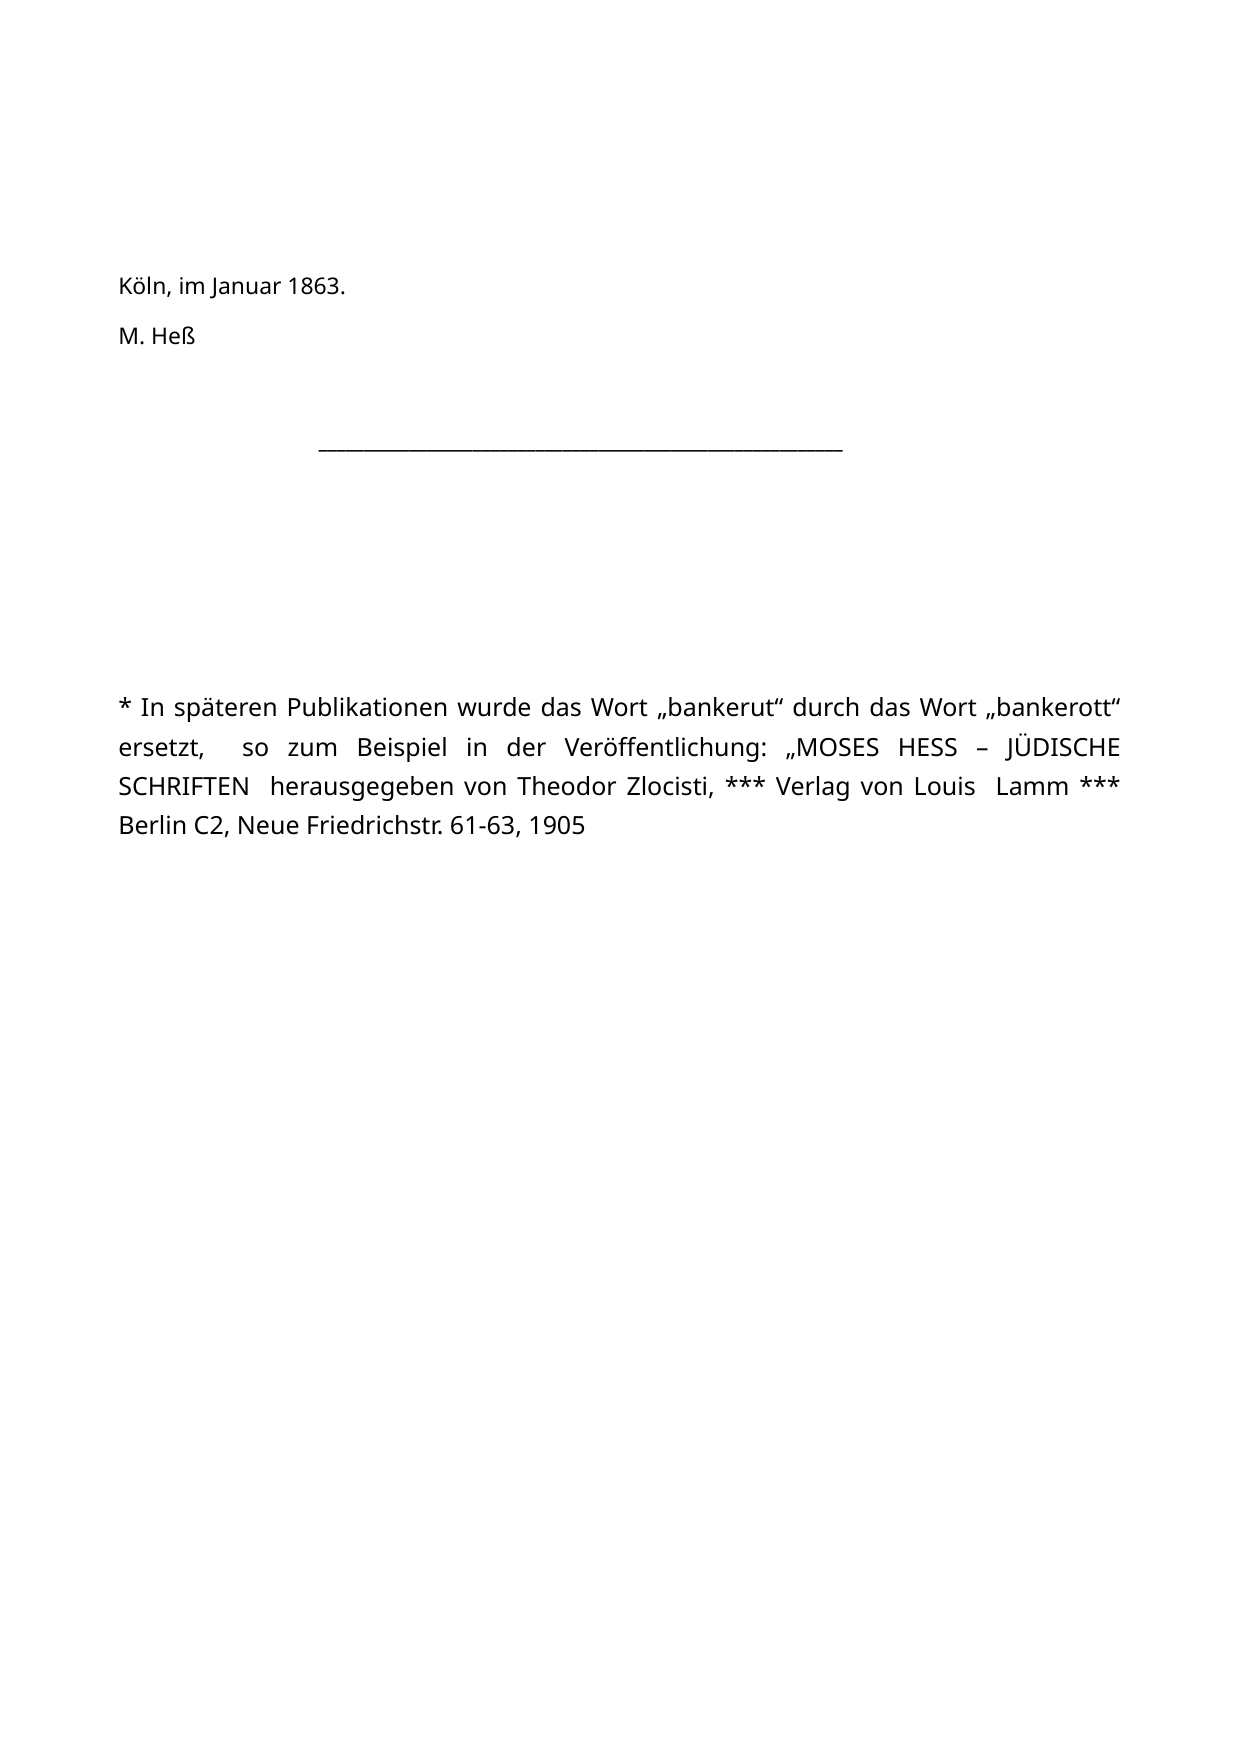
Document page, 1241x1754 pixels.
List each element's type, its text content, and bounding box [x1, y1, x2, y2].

text M. Heß [118, 320, 1122, 351]
text * In späteren Publikationen wurde das Wort „bankerut“ durch das Wort „bankerott“ ersetzt, so zum Beispiel in der Veröffentlichung: „MOSES HESS – JÜDISCHE SCHRIFTEN herausgegeben von Theodor Zlocisti, *** Verlag von Louis Lamm *** Berlin C2, Neue Friedrichstr. 61-63, 1905 [118, 690, 1122, 842]
text __________________________________________________________ [118, 424, 1122, 456]
text Köln, im Januar 1863. [118, 270, 1122, 301]
